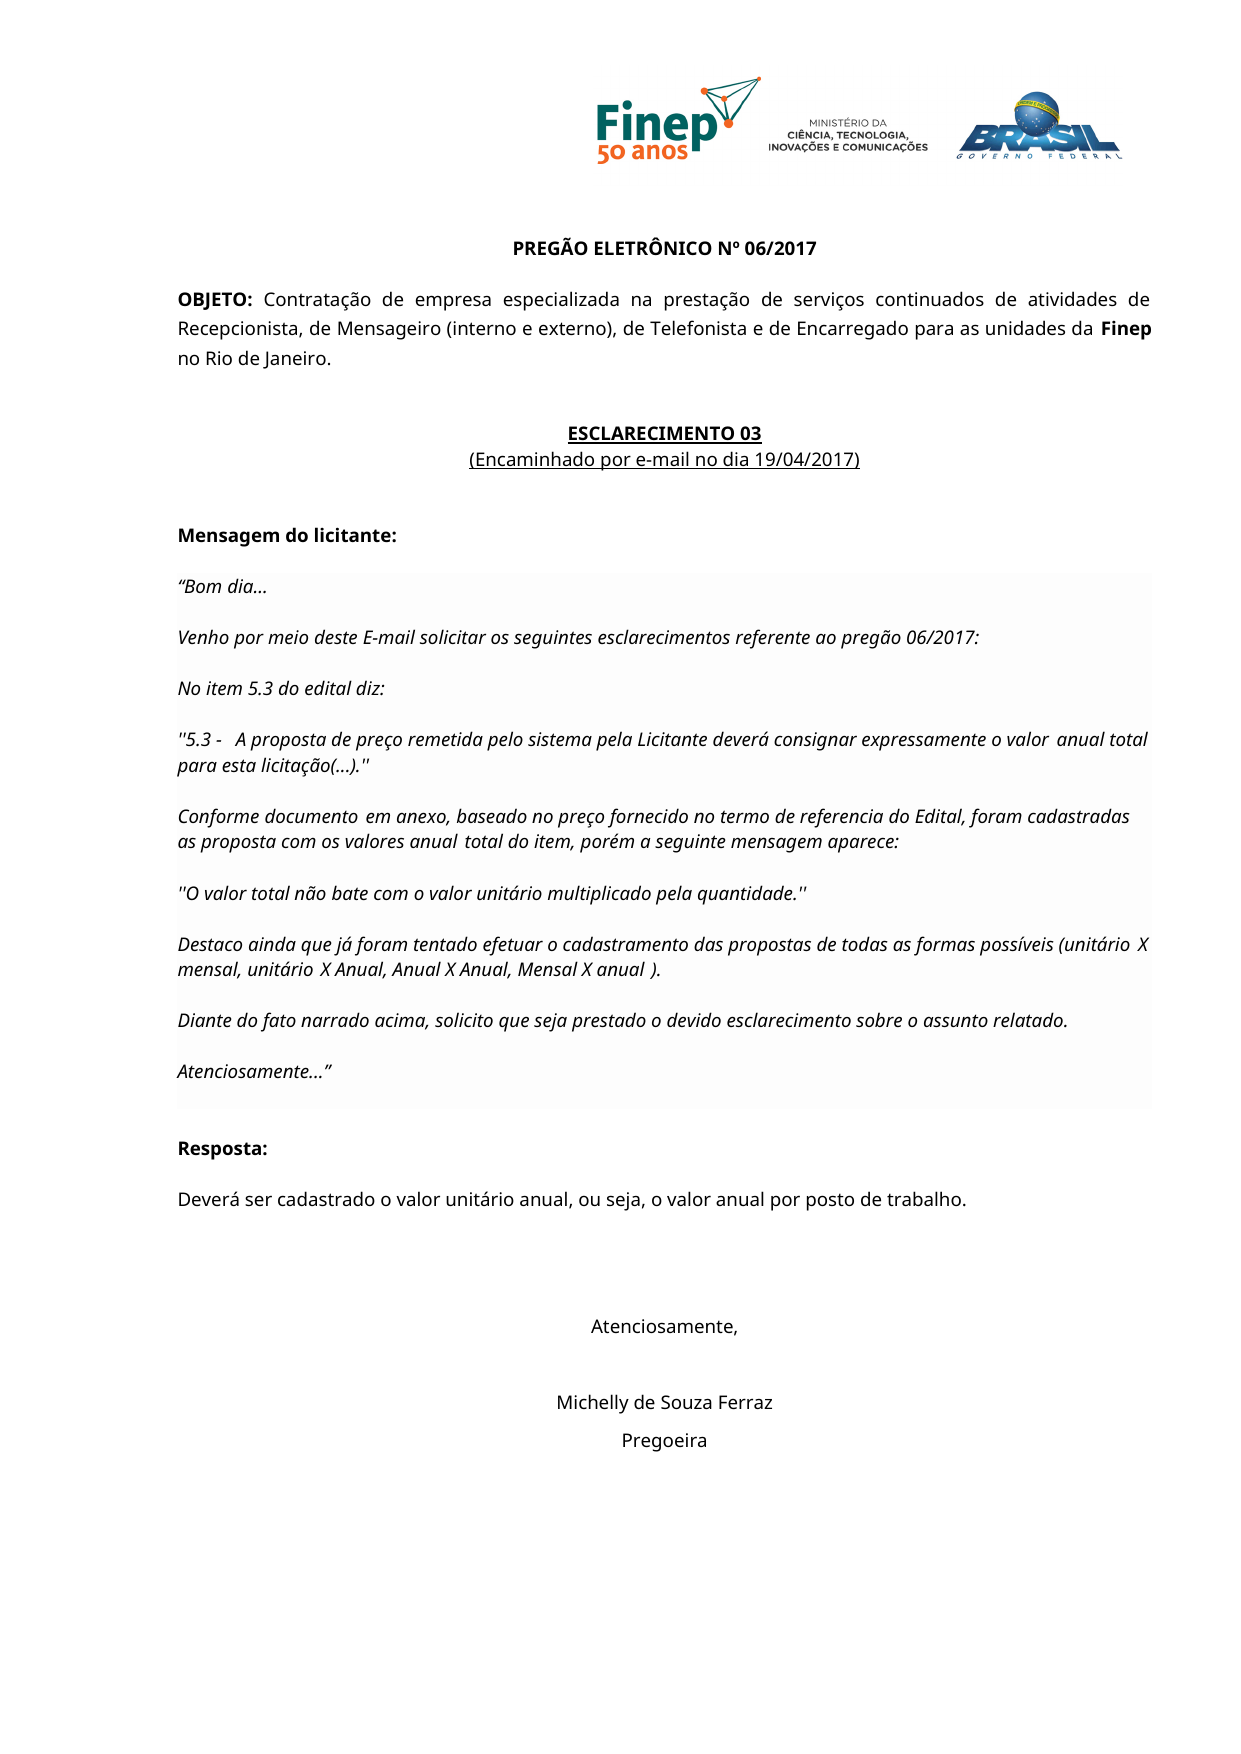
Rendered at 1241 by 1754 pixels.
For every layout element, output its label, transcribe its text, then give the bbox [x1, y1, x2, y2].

text ''5.3 - A proposta de preço remetida pelo sistema pela Licitante deverá consignar expressamente o valor anual total para esta licitação(...).'' [177, 727, 1152, 778]
text No item 5.3 do edital diz: [177, 676, 1152, 701]
text ''O valor total não bate com o valor unitário multiplicado pela quantidade.'' [177, 880, 1152, 905]
text Venho por meio deste E-mail solicitar os seguintes esclarecimentos referente ao pregão 06/2017: [177, 624, 1152, 650]
text Deverá ser cadastrado o valor unitário anual, ou seja, o valor anual por posto de trabalho. [177, 1186, 1152, 1212]
text PREGÃO ELETRÔNICO Nº 06/2017 [177, 235, 1152, 261]
text “Bom dia... [177, 573, 1152, 599]
text Atenciosamente...” [177, 1058, 1152, 1084]
text ESCLARECIMENTO 03 [177, 420, 1152, 446]
text Michelly de Souza Ferraz [177, 1390, 1152, 1415]
text Diante do fato narrado acima, solicito que seja prestado o devido esclarecimento sobre o assunto relatado. [177, 1007, 1152, 1033]
text Atenciosamente, [177, 1314, 1152, 1339]
text Destaco ainda que já foram tentado efetuar o cadastramento das propostas de todas as formas possíveis (unitário X mensal, unitário X Anual, Anual X Anual, Mensal X anual ). [177, 931, 1152, 982]
text OBJETO: Contratação de empresa especializada na prestação de serviços continuados de atividades de Recepcionista, de Mensageiro (interno e externo), de Telefonista e de Encarregado para as unidades da Finep no Rio de Janeiro. [177, 286, 1152, 370]
text Mensagem do licitante: [177, 522, 1152, 548]
text Conforme documento em anexo, baseado no preço fornecido no termo de referencia do Edital, foram cadastradas as proposta com os valores anual total do item, porém a seguinte mensagem aparece: [177, 778, 1152, 854]
list Resposta: [177, 1135, 1152, 1161]
text Pregoeira [177, 1428, 1152, 1453]
text (Encaminhado por e-mail no dia 19/04/2017) [177, 446, 1152, 471]
